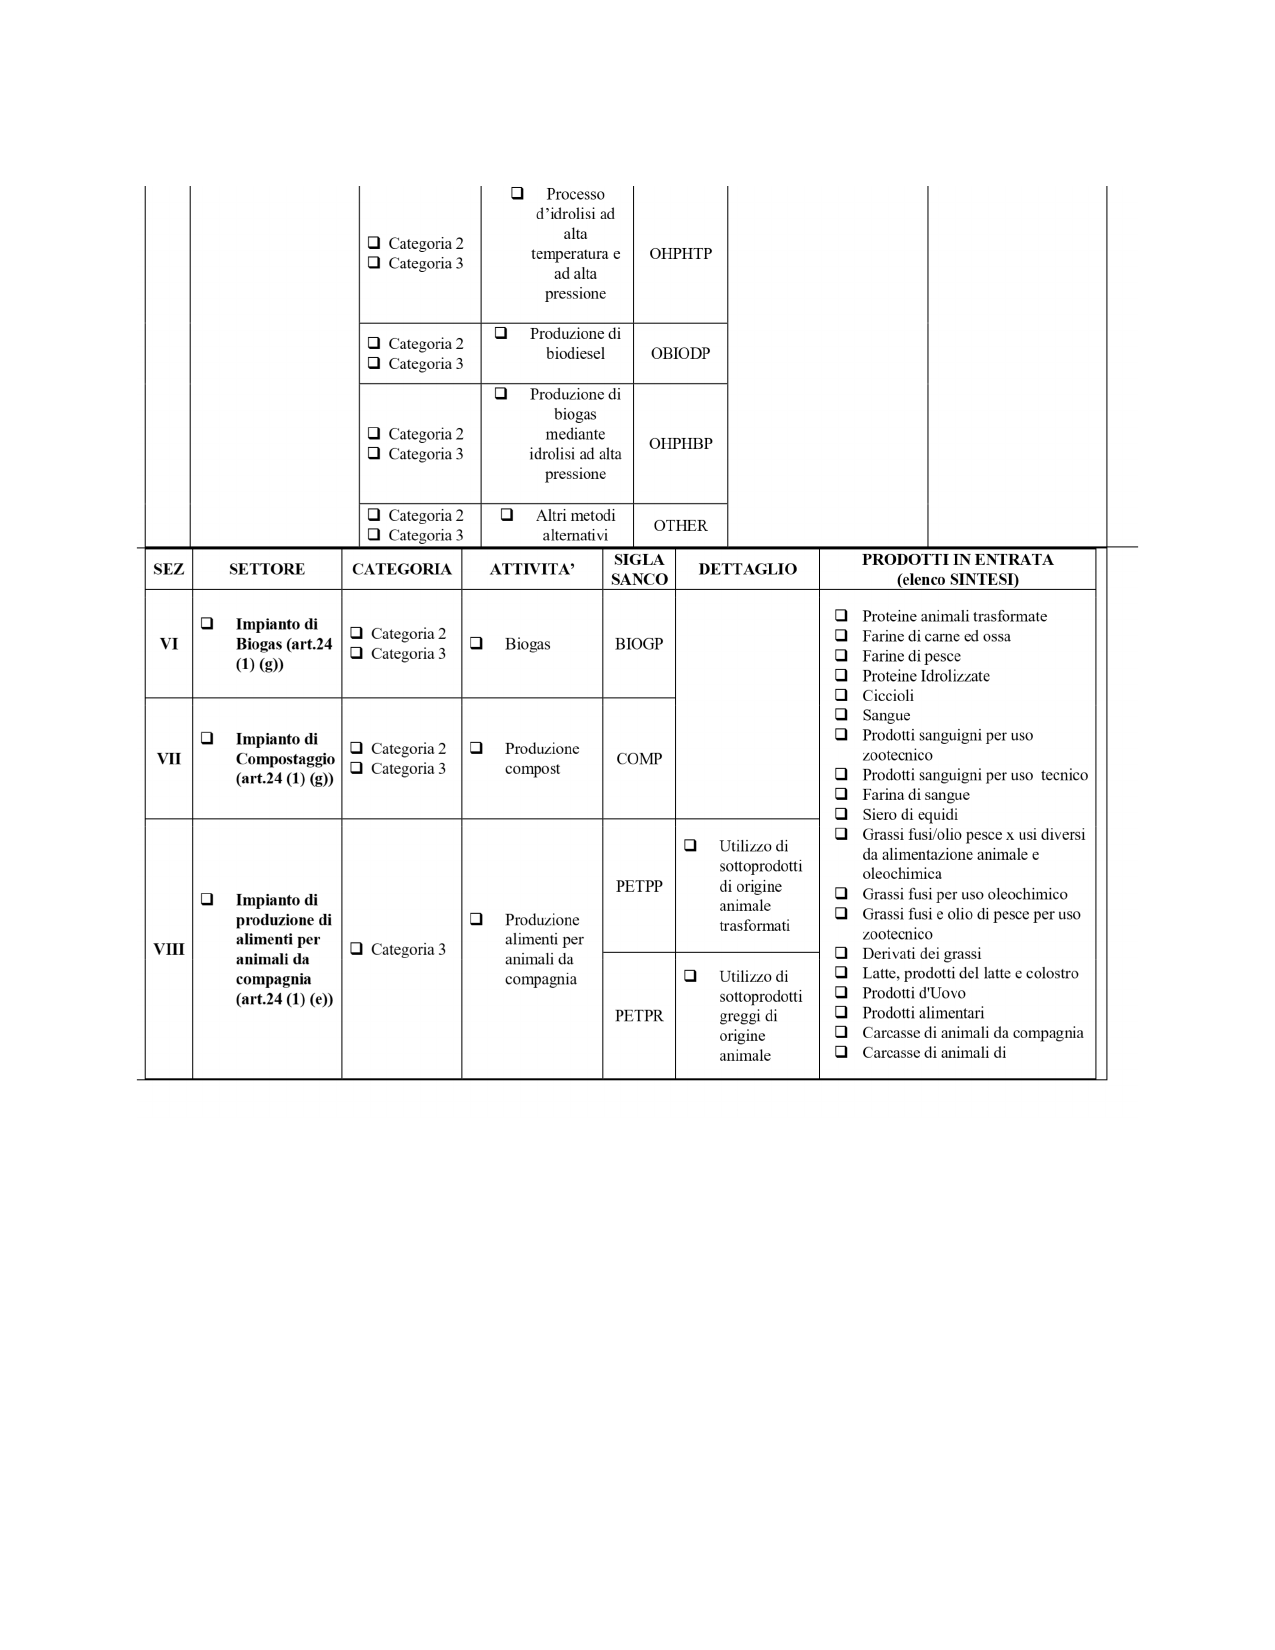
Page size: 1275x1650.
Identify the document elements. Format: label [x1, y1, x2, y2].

picture [136, 186, 1139, 1118]
